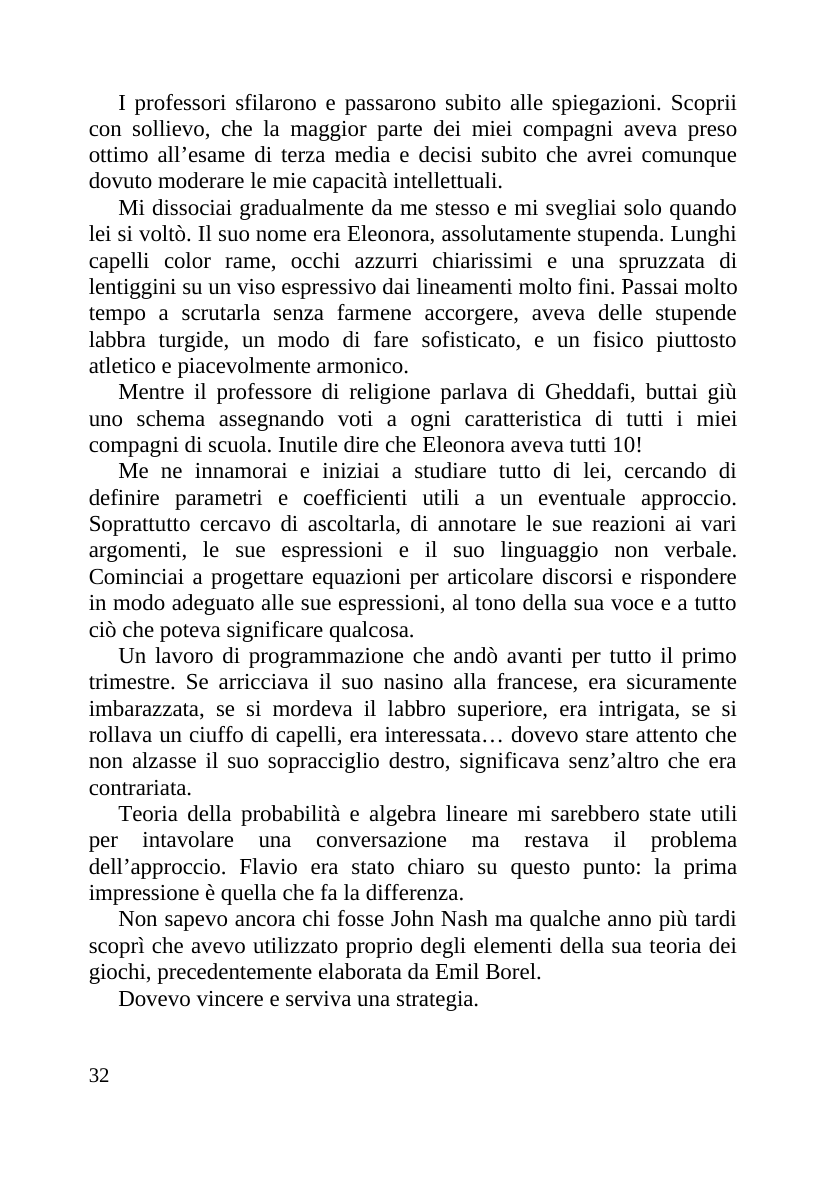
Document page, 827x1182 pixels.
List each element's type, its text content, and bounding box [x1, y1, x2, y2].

text I professori sfilarono e passarono subito alle spiegazioni. Scoprii con sollievo, che la maggior parte dei miei compagni aveva preso ottimo all’esame di terza media e decisi subito che avrei comunque dovuto moderare le mie capacità intellettuali. [88, 88, 738, 194]
text Un lavoro di programmazione che andò avanti per tutto il primo trimestre. Se arricciava il suo nasino alla francese, era sicuramente imbarazzata, se si mordeva il labbro superiore, era intrigata, se si rollava un ciuffo di capelli, era interessata… dovevo stare attento che non alzasse il suo sopracciglio destro, significava senz’altro che era contrariata. [88, 642, 738, 800]
text Me ne innamorai e iniziai a studiare tutto di lei, cercando di definire parametri e coefficienti utili a un eventuale approccio. Soprattutto cercavo di ascoltarla, di annotare le sue reazioni ai vari argomenti, le sue espressioni e il suo linguaggio non verbale. Cominciai a progettare equazioni per articolare discorsi e rispondere in modo adeguato alle sue espressioni, al tono della sua voce e a tutto ciò che poteva significare qualcosa. [88, 457, 738, 642]
text Teoria della probabilità e algebra lineare mi sarebbero state utili per intavolare una conversazione ma restava il problema dell’approccio. Flavio era stato chiaro su questo punto: la prima impressione è quella che fa la differenza. [88, 800, 738, 906]
text Mentre il professore di religione parlava di Gheddafi, buttai giù uno schema assegnando voti a ogni caratteristica di tutti i miei compagni di scuola. Inutile dire che Eleonora aveva tutti 10! [88, 378, 738, 457]
text Mi dissociai gradualmente da me stesso e mi svegliai solo quando lei si voltò. Il suo nome era Eleonora, assolutamente stupenda. Lunghi capelli color rame, occhi azzurri chiarissimi e una spruzzata di lentiggini su un viso espressivo dai lineamenti molto fini. Passai molto tempo a scrutarla senza farmene accorgere, aveva delle stupende labbra turgide, un modo di fare sofisticato, e un fisico piuttosto atletico e piacevolmente armonico. [88, 194, 738, 378]
text Non sapevo ancora chi fosse John Nash ma qualche anno più tardi scoprì che avevo utilizzato proprio degli elementi della sua teoria dei giochi, precedentemente elaborata da Emil Borel. [88, 906, 738, 984]
text Dovevo vincere e serviva una strategia. [88, 984, 738, 1011]
